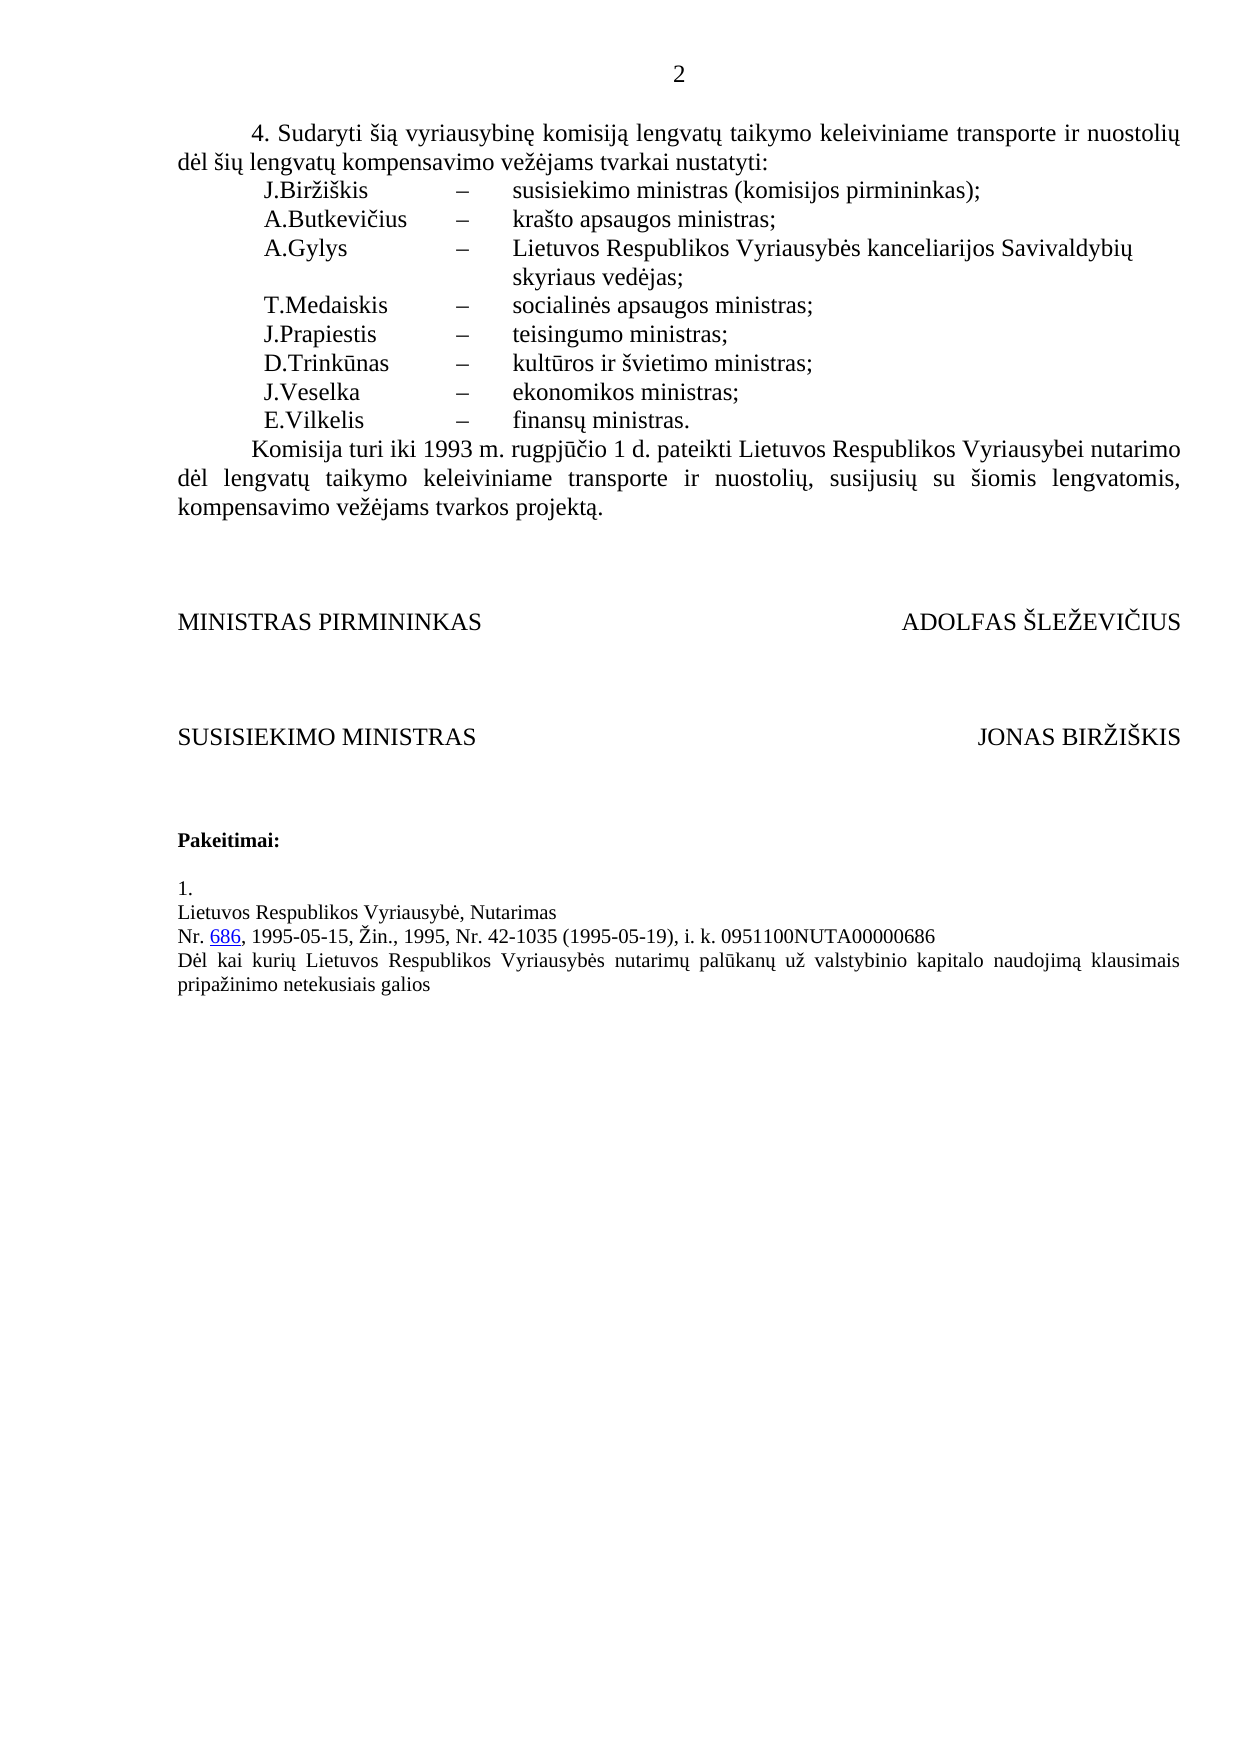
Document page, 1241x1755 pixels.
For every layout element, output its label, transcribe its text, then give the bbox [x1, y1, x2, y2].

text SUSISIEKIMO MINISTRAS JONAS BIRŽIŠKIS [177, 722, 1181, 751]
table_cell J.Prapiestis [177, 319, 438, 348]
table_cell D.Trinkūnas [177, 348, 438, 377]
text MINISTRAS PIRMININKAS ADOLFAS ŠLEŽEVIČIUS [177, 607, 1181, 636]
table_cell kultūros ir švietimo ministras; [501, 348, 1204, 377]
table_cell – [439, 377, 501, 406]
table_cell finansų ministras. [501, 406, 1204, 434]
table_header – [439, 176, 501, 204]
text 4. Sudaryti šią vyriausybinę komisiją lengvatų taikymo keleiviniame transporte ir nuostolių dėl šių lengvatų kompensavimo vežėjams tvarkai nustatyti: [177, 118, 1181, 176]
table_cell E.Vilkelis [177, 406, 438, 434]
text 1. [177, 876, 1181, 900]
table_cell J.Veselka [177, 377, 438, 406]
table_cell socialinės apsaugos ministras; [501, 291, 1204, 319]
table_header susisiekimo ministras (komisijos pirmininkas); [501, 176, 1204, 204]
text Dėl kai kurių Lietuvos Respublikos Vyriausybės nutarimų palūkanų už valstybinio kapitalo naudojimą klausimais pripažinimo netekusiais galios [177, 948, 1181, 996]
table_cell – [439, 233, 501, 291]
table_cell Lietuvos Respublikos Vyriausybės kanceliarijos Savivaldybių skyriaus vedėjas; [501, 233, 1204, 291]
table_cell A.Butkevičius [177, 204, 438, 233]
table_cell krašto apsaugos ministras; [501, 204, 1204, 233]
table_cell ekonomikos ministras; [501, 377, 1204, 406]
table_cell A.Gylys [177, 233, 438, 291]
table_cell – [439, 319, 501, 348]
table_cell – [439, 348, 501, 377]
table_cell teisingumo ministras; [501, 319, 1204, 348]
table_cell T.Medaiskis [177, 291, 438, 319]
text Nr. 686, 1995-05-15, Žin., 1995, Nr. 42-1035 (1995-05-19), i. k. 0951100NUTA00000686 [177, 924, 1181, 948]
text Pakeitimai: [177, 827, 1181, 852]
text Komisija turi iki 1993 m. rugpjūčio 1 d. pateikti Lietuvos Respublikos Vyriausybei nutarimo dėl lengvatų taikymo keleiviniame transporte ir nuostolių, susijusių su šiomis lengvatomis, kompensavimo vežėjams tvarkos projektą. [177, 434, 1181, 521]
table_cell – [439, 204, 501, 233]
table_header J.Biržiškis [177, 176, 438, 204]
table_cell – [439, 406, 501, 434]
table_cell – [439, 291, 501, 319]
text Lietuvos Respublikos Vyriausybė, Nutarimas [177, 900, 1181, 924]
